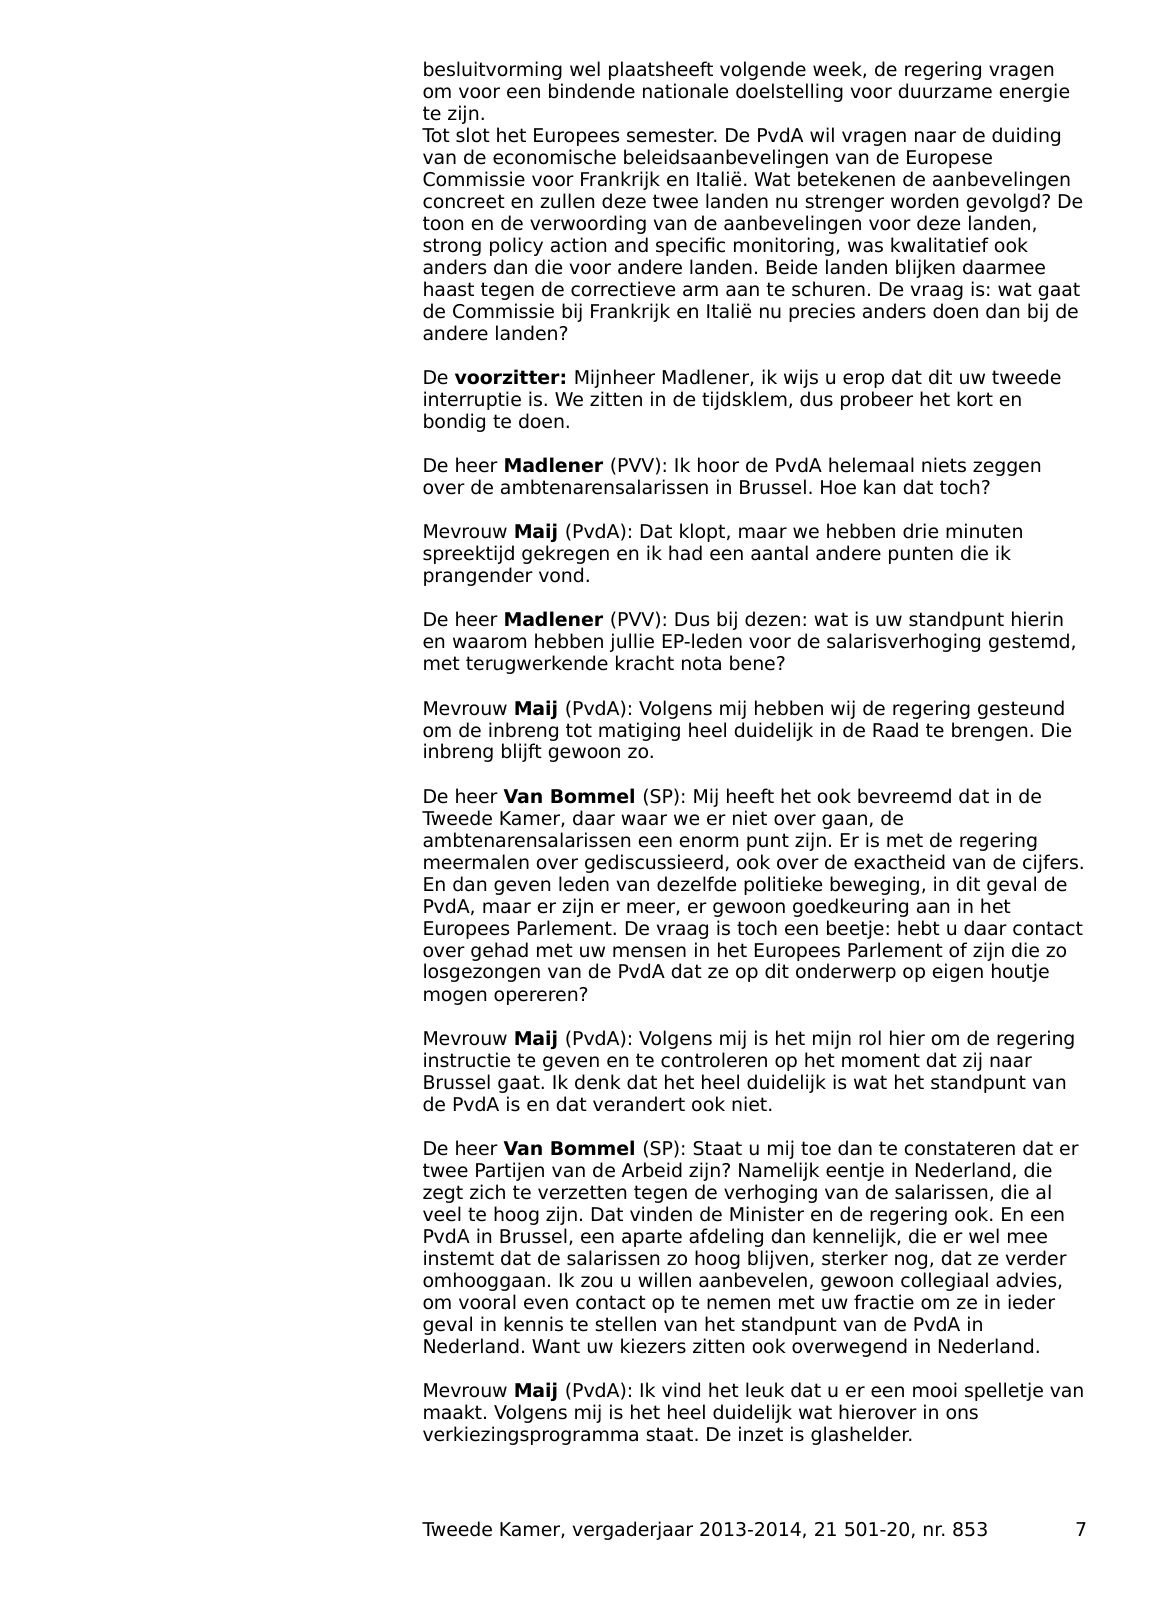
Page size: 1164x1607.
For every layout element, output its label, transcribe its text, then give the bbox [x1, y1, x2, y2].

text Tot slot het Europees semester. De PvdA wil vragen naar de duiding van de economische beleidsaanbevelingen van de Europese Commissie voor Frankrijk en Italië. Wat betekenen de aanbevelingen concreet en zullen deze twee landen nu strenger worden gevolgd? De toon en de verwoording van de aanbevelingen voor deze landen, strong policy action and specific monitoring, was kwalitatief ook anders dan die voor andere landen. Beide landen blijken daarmee haast tegen de correctieve arm aan te schuren. De vraag is: wat gaat de Commissie bij Frankrijk en Italië nu precies anders doen dan bij de andere landen? [422, 125, 1087, 345]
text Mevrouw Maij (PvdA): Volgens mij hebben wij de regering gesteund om de inbreng tot matiging heel duidelijk in de Raad te brengen. Die inbreng blijft gewoon zo. [422, 697, 1087, 763]
text De heer Van Bommel (SP): Mij heeft het ook bevreemd dat in de Tweede Kamer, daar waar we er niet over gaan, de ambtenarensalarissen een enorm punt zijn. Er is met de regering meermalen over gediscussieerd, ook over de exactheid van de cijfers. En dan geven leden van dezelfde politieke beweging, in dit geval de PvdA, maar er zijn er meer, er gewoon goedkeuring aan in het Europees Parlement. De vraag is toch een beetje: hebt u daar contact over gehad met uw mensen in het Europees Parlement of zijn die zo losgezongen van de PvdA dat ze op dit onderwerp op eigen houtje mogen opereren? [422, 786, 1087, 1005]
text Mevrouw Maij (PvdA): Volgens mij is het mijn rol hier om de regering instructie te geven en te controleren op het moment dat zij naar Brussel gaat. Ik denk dat het heel duidelijk is wat het standpunt van de PvdA is en dat verandert ook niet. [422, 1028, 1087, 1116]
text De heer Van Bommel (SP): Staat u mij toe dan te constateren dat er twee Partijen van de Arbeid zijn? Namelijk eentje in Nederland, die zegt zich te verzetten tegen de verhoging van de salarissen, die al veel te hoog zijn. Dat vinden de Minister en de regering ook. En een PvdA in Brussel, een aparte afdeling dan kennelijk, die er wel mee instemt dat de salarissen zo hoog blijven, sterker nog, dat ze verder omhooggaan. Ik zou u willen aanbevelen, gewoon collegiaal advies, om vooral even contact op te nemen met uw fractie om ze in ieder geval in kennis te stellen van het standpunt van de PvdA in Nederland. Want uw kiezers zitten ook overwegend in Nederland. [422, 1138, 1087, 1357]
text Mevrouw Maij (PvdA): Dat klopt, maar we hebben drie minuten spreektijd gekregen en ik had een aantal andere punten die ik prangender vond. [422, 521, 1087, 587]
text De heer Madlener (PVV): Dus bij dezen: wat is uw standpunt hierin en waarom hebben jullie EP-leden voor de salarisverhoging gestemd, met terugwerkende kracht nota bene? [422, 609, 1087, 675]
text De heer Madlener (PVV): Ik hoor de PvdA helemaal niets zeggen over de ambtenarensalarissen in Brussel. Hoe kan dat toch? [422, 455, 1087, 499]
text De voorzitter: Mijnheer Madlener, ik wijs u erop dat dit uw tweede interruptie is. We zitten in de tijdsklem, dus probeer het kort en bondig te doen. [422, 367, 1087, 433]
text Mevrouw Maij (PvdA): Ik vind het leuk dat u er een mooi spelletje van maakt. Volgens mij is het heel duidelijk wat hierover in ons verkiezingsprogramma staat. De inzet is glashelder. [422, 1380, 1087, 1446]
text besluitvorming wel plaatsheeft volgende week, de regering vragen om voor een bindende nationale doelstelling voor duurzame energie te zijn. [422, 59, 1087, 125]
